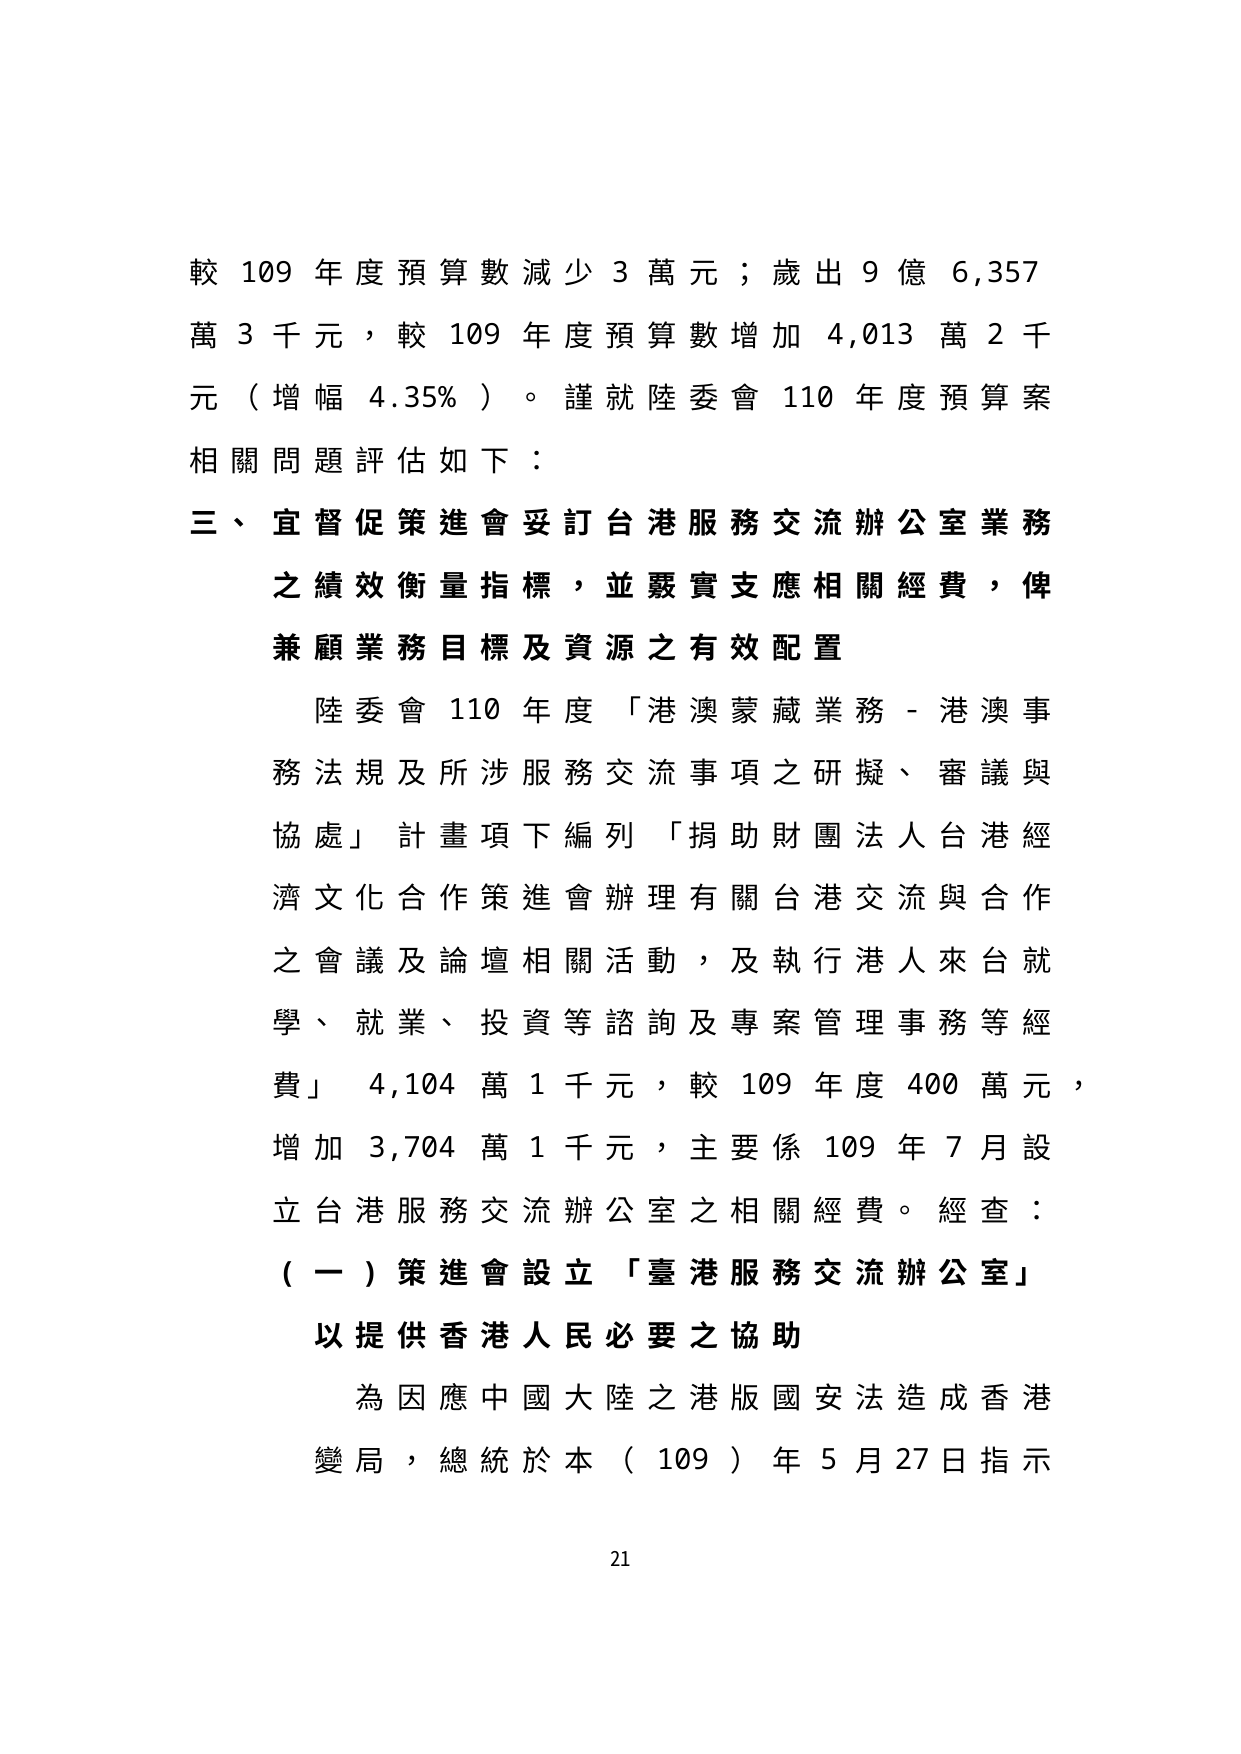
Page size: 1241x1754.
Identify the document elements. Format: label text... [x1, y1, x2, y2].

text 三、宜督促策進會妥訂台港服務交流辦公室業務之績效衡量指標，並覈實支應相關經費，俾兼顧業務目標及資源之有效配置 [183, 479, 1058, 667]
text 為因應中國大陸之港版國安法造成香港變局，總統於本（109）年5月27日指示 [271, 1354, 1058, 1479]
text 陸委會110年度「港澳蒙藏業務-港澳事務法規及所涉服務交流事項之研擬、審議與協處」計畫項下編列「捐助財團法人台港經濟文化合作策進會辦理有關台港交流與合作之會議及論壇相關活動，及執行港人來台就學、就業、投資等諮詢及專案管理事務等經費」4,104萬1千元，較109年度400萬元，增加3,704萬1千元，主要係109年7月設立台港服務交流辦公室之相關經費。經查： [242, 667, 1058, 1229]
text (一)策進會設立「臺港服務交流辦公室」以提供香港人民必要之協助 [242, 1229, 1058, 1354]
text 陸委會110年度預算案編列歲入67萬2千元，較109年度預算數減少3萬元；歲出9億6,357萬3千元，較109年度預算數增加4,013萬2千元（增幅4.35%）。謹就陸委會110年度預算案相關問題評估如下： [183, 229, 1058, 479]
